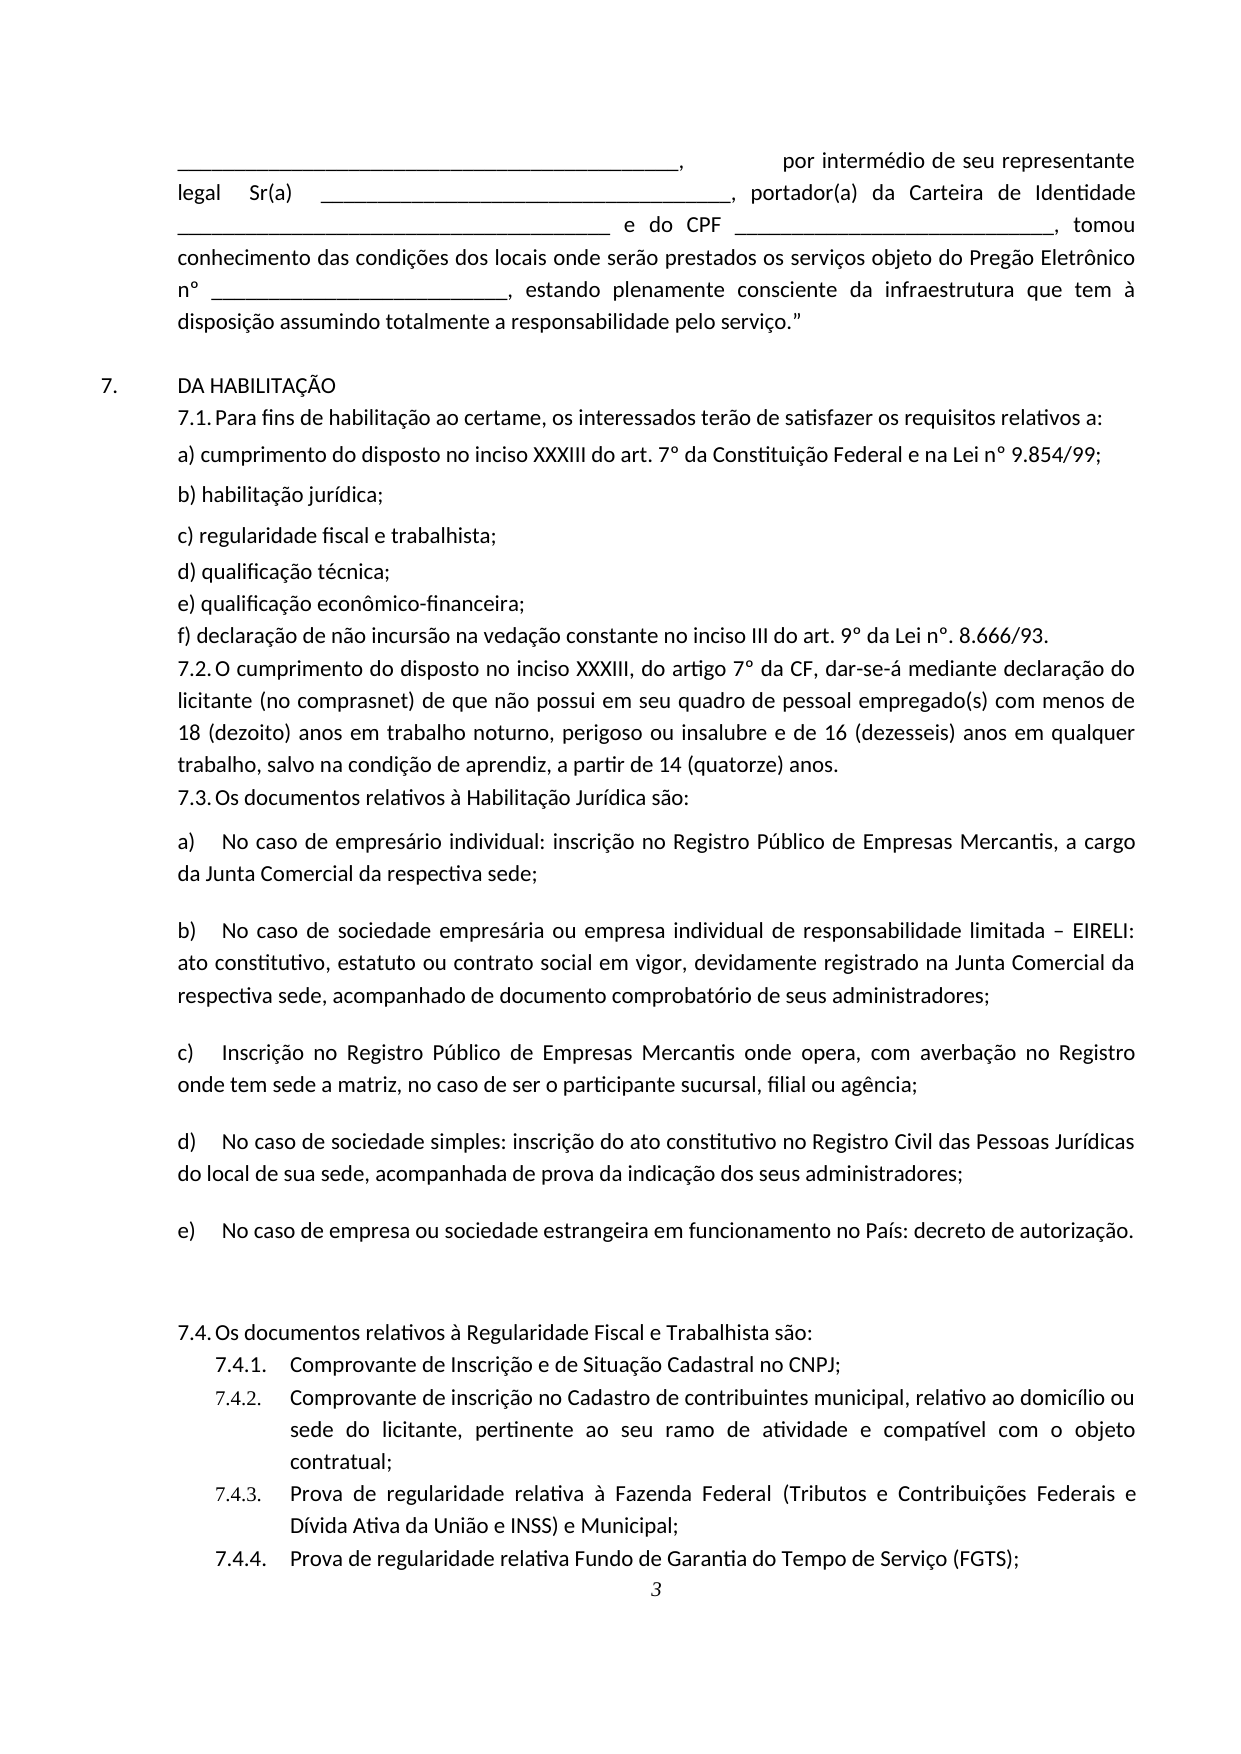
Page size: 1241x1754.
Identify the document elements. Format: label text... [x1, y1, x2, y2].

list Para fins de habilitação ao certame, os interessados terão de satisfazer os requisitos relativos a: [177, 403, 1137, 432]
text d) qualificação técnica; [177, 557, 1143, 585]
list O cumprimento do disposto no inciso XXXIII, do artigo 7º da CF, dar-se-á mediante declaração do licitante (no comprasnet) de que não possui em seu quadro de pessoal empregado(s) com menos de 18 (dezoito) anos em trabalho noturno, perigoso ou insalubre e de 16 (dezesseis) anos em qualquer trabalho, salvo na condição de aprendiz, a partir de 14 (quatorze) anos. [177, 654, 1137, 778]
text e) qualificação econômico-financeira; [177, 589, 1143, 617]
list Prova de regularidade relativa à Fazenda Federal (Tributos e Contribuições Federais e Dívida Ativa da União e INSS) e Municipal; [215, 1479, 1137, 1539]
list No caso de sociedade empresária ou empresa individual de responsabilidade limitada – EIRELI: ato constitutivo, estatuto ou contrato social em vigor, devidamente registrado na Junta Comercial da respectiva sede, acompanhado de documento comprobatório de seus administradores; [177, 916, 1137, 1009]
list No caso de empresa ou sociedade estrangeira em funcionamento no País: decreto de autorização. [177, 1216, 1137, 1244]
text a) cumprimento do disposto no inciso XXXIII do art. 7º da Constituição Federal e na Lei nº 9.854/99; [177, 440, 1137, 468]
list ____________________________________________, por intermédio de seu representante legal Sr(a) ____________________________________, portador(a) da Carteira de Identidade ______________________________________ e do CPF ____________________________, tomou conhecimento das condições dos locais onde serão prestados os serviços objeto do Pregão Eletrônico nº __________________________, estando plenamente consciente da infraestrutura que tem à disposição assumindo totalmente a responsabilidade pelo serviço.” [177, 146, 1137, 335]
text f) declaração de não incursão na vedação constante no inciso III do art. 9º da Lei nº. 8.666/93. [177, 622, 1143, 650]
list No caso de sociedade simples: inscrição do ato constitutivo no Registro Civil das Pessoas Jurídicas do local de sua sede, acompanhada de prova da indicação dos seus administradores; [177, 1127, 1137, 1187]
list DA HABILITAÇÃO [101, 371, 1137, 399]
text c) regularidade fiscal e trabalhista; [177, 521, 1137, 549]
list Inscrição no Registro Público de Empresas Mercantis onde opera, com averbação no Registro onde tem sede a matriz, no caso de ser o participante sucursal, filial ou agência; [177, 1038, 1137, 1098]
text b) habilitação jurídica; [177, 480, 1137, 508]
list Os documentos relativos à Habilitação Jurídica são: [177, 783, 1137, 811]
list Comprovante de Inscrição e de Situação Cadastral no CNPJ; [215, 1351, 1137, 1379]
list Comprovante de inscrição no Cadastro de contribuintes municipal, relativo ao domicílio ou sede do licitante, pertinente ao seu ramo de atividade e compatível com o objeto contratual; [215, 1383, 1137, 1475]
list Os documentos relativos à Regularidade Fiscal e Trabalhista são: [177, 1318, 1137, 1346]
list Prova de regularidade relativa Fundo de Garantia do Tempo de Serviço (FGTS); [215, 1544, 1137, 1572]
list No caso de empresário individual: inscrição no Registro Público de Empresas Mercantis, a cargo da Junta Comercial da respectiva sede; [177, 827, 1137, 887]
